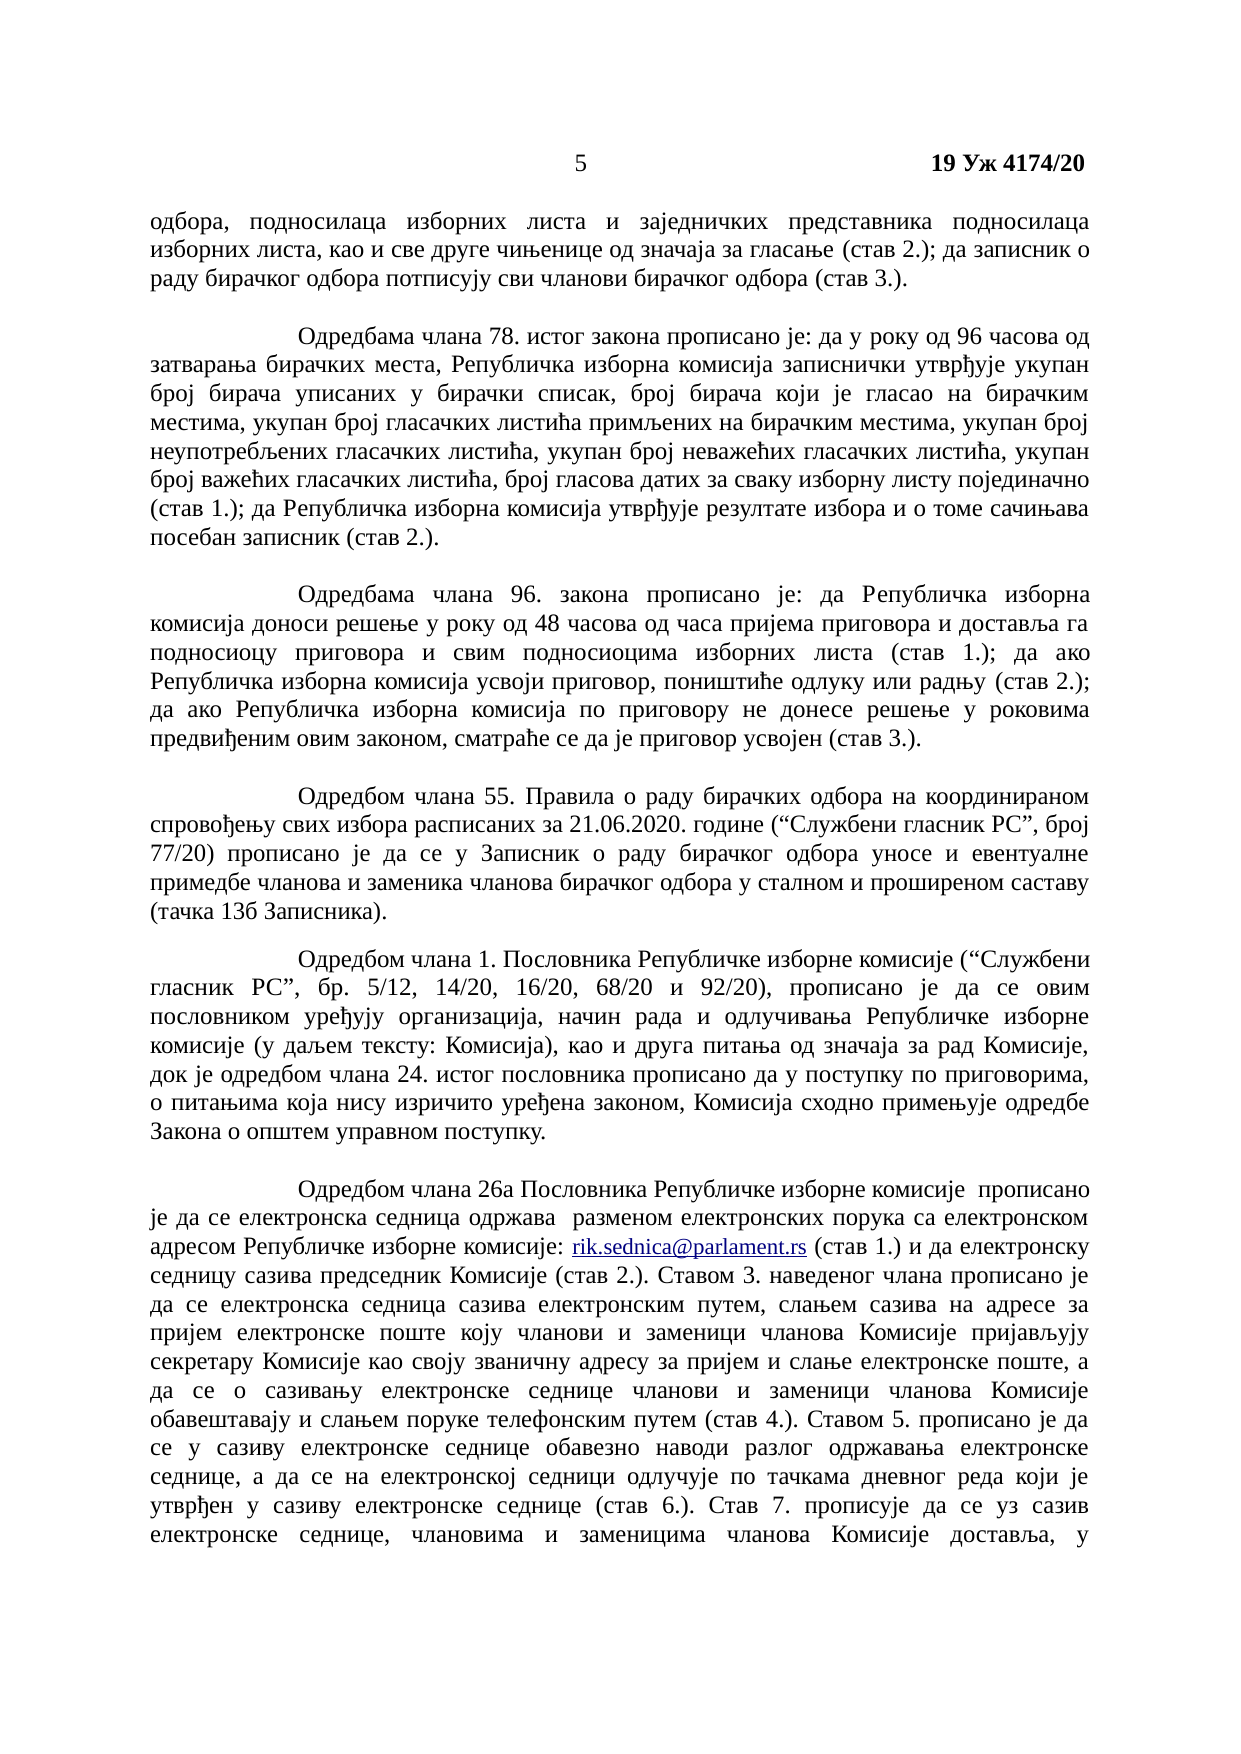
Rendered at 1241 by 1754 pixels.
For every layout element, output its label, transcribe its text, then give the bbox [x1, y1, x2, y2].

text одбора, подносилаца изборних листа и заједничких представника подносилаца изборних листа, као и све друге чињенице од значаја за гласање (став 2.); да записник о раду бирачког одбора потписују сви чланови бирачког одбора (став 3.). [150, 206, 1090, 292]
text Одредбама члана 96. закона прописано је: да Републичка изборна комисија доноси решење у року од 48 часова од часа пријема приговора и доставља га подносиоцу приговора и свим подносиоцима изборних листа (став 1.); да ако Републичка изборна комисија усвоји приговор, поништиће одлуку или радњу (став 2.); да ако Републичка изборна комисија по приговору не донесе решење у роковима предвиђеним овим законом, сматраће се да је приговор усвојен (став 3.). [150, 579, 1090, 752]
text Одредбама члана 78. истог закона прописано је: да у року од 96 часова од затварања бирачких места, Републичка изборна комисија записнички утврђује укупан број бирача уписаних у бирачки списак, број бирача који је гласао на бирачким местима, укупан број гласачких листића примљених на бирачким местима, укупан број неупотребљених гласачких листића, укупан број неважећих гласачких листића, укупан број важећих гласачких листића, број гласова датих за сваку изборну листу појединачно (став 1.); да Републичка изборна комисија утврђује резултате избора и о томе сачињава посебан записник (став 2.). [150, 292, 1090, 551]
text Одредбом члана 1. Пословника Републичке изборне комисије (“Службени гласник РС”, бр. 5/12, 14/20, 16/20, 68/20 и 92/20), прописано је да се овим пословником уређују организација, начин рада и одлучивања Републичке изборне комисије (у даљем тексту: Комисија), као и друга питања од значаја за рад Комисије, док је одредбом члана 24. истог пословника прописано да у поступку по приговорима, о питањима која нису изричито уређена законом, Комисија сходно примењује одредбе Закона о општем управном поступку. [150, 944, 1090, 1145]
text Одредбом члана 26а Пословника Републичке изборне комисије прописано је да се електронска седница одржава разменом електронских порука са електронском адресом Републичке изборне комисије: rik.sednica@parlament.rs (став 1.) и да електронску седницу сазива председник Комисије (став 2.). Ставом 3. наведеног члана прописано је да се електронска седница сазива електронским путем, слањем сазива на адресе за пријем електронске поште коју чланови и заменици чланова Комисије пријављују секретару Комисије као своју званичну адресу за пријем и слање електронске поште, а да се о сазивању електронске седнице чланови и заменици чланова Комисије обавештавају и слањем поруке телефонским путем (став 4.). Ставом 5. прописано је да се у сазиву електронске седнице обавезно наводи разлог одржавања електронске седнице, а да се на електронској седници одлучује по тачкама дневног реда који је утврђен у сазиву електронске седнице (став 6.). Став 7. прописује да се уз сазив електронске седнице, члановима и заменицима чланова Комисије доставља, у [150, 1174, 1090, 1547]
text Одредбом члана 55. Правила о раду бирачких одбора на координираном спровођењу свих избора расписаних за 21.06.2020. године (“Службени гласник РС”, број 77/20) прописано је да се у Записник о раду бирачког одбора уносе и евентуалне примедбе чланова и заменика чланова бирачког одбора у сталном и проширеном саставу (тачка 13б Записника). [150, 781, 1090, 924]
